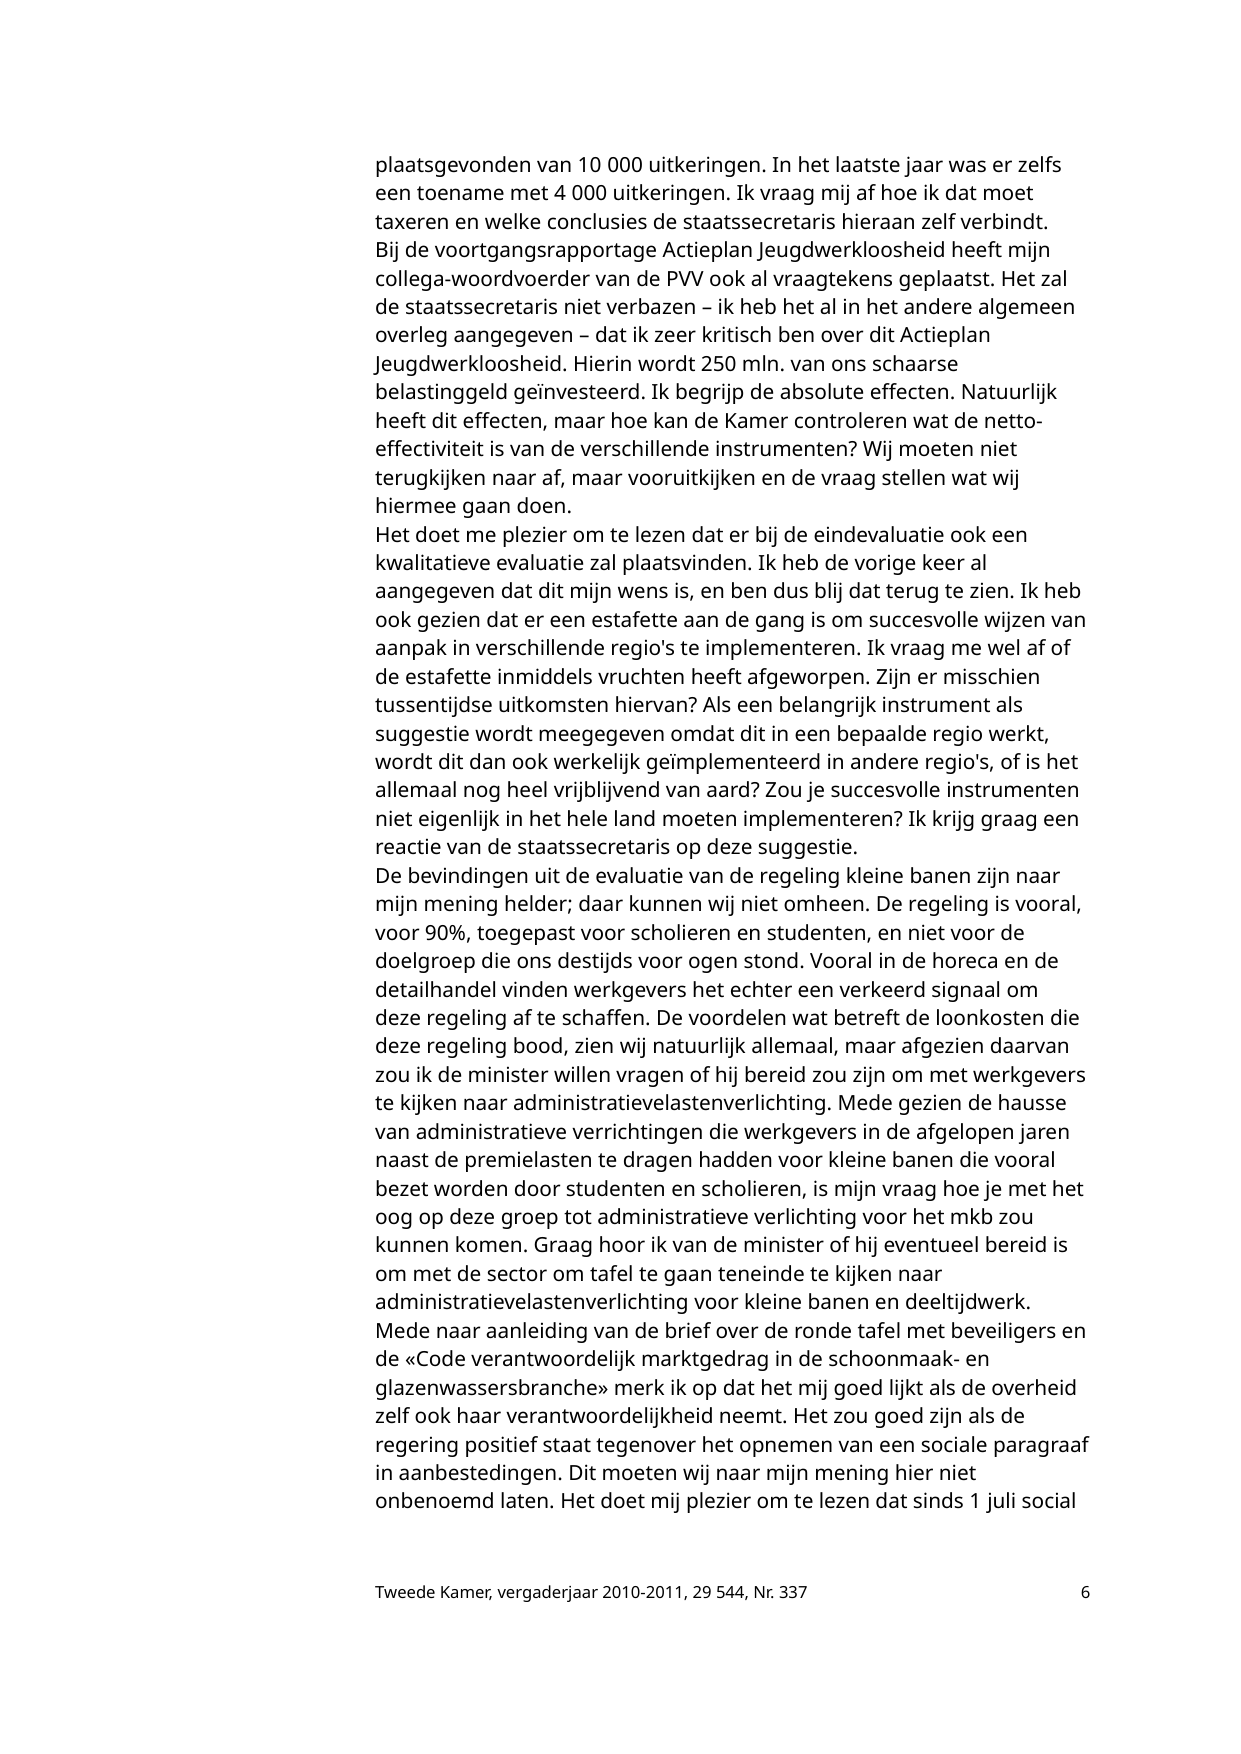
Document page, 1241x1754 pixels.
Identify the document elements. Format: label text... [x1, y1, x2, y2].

text Het doet me plezier om te lezen dat er bij de eindevaluatie ook een kwalitatieve evaluatie zal plaatsvinden. Ik heb de vorige keer al aangegeven dat dit mijn wens is, en ben dus blij dat terug te zien. Ik heb ook gezien dat er een estafette aan de gang is om succesvolle wijzen van aanpak in verschillende regio's te implementeren. Ik vraag me wel af of de estafette inmiddels vruchten heeft afgeworpen. Zijn er misschien tussentijdse uitkomsten hiervan? Als een belangrijk instrument als suggestie wordt meegegeven omdat dit in een bepaalde regio werkt, wordt dit dan ook werkelijk geïmplementeerd in andere regio's, of is het allemaal nog heel vrijblijvend van aard? Zou je succesvolle instrumenten niet eigenlijk in het hele land moeten implementeren? Ik krijg graag een reactie van de staatssecretaris op deze suggestie. [375, 520, 1090, 861]
text Mede naar aanleiding van de brief over de ronde tafel met beveiligers en de «Code verantwoordelijk marktgedrag in de schoonmaak- en glazenwassersbranche» merk ik op dat het mij goed lijkt als de overheid zelf ook haar verantwoordelijkheid neemt. Het zou goed zijn als de regering positief staat tegenover het opnemen van een sociale paragraaf in aanbestedingen. Dit moeten wij naar mijn mening hier niet onbenoemd laten. Het doet mij plezier om te lezen dat sinds 1 juli social [375, 1316, 1090, 1515]
text Bij de voortgangsrapportage Actieplan Jeugdwerkloosheid heeft mijn collega-woordvoerder van de PVV ook al vraagtekens geplaatst. Het zal de staatssecretaris niet verbazen – ik heb het al in het andere algemeen overleg aangegeven – dat ik zeer kritisch ben over dit Actieplan Jeugdwerkloosheid. Hierin wordt 250 mln. van ons schaarse belastinggeld geïnvesteerd. Ik begrijp de absolute effecten. Natuurlijk heeft dit effecten, maar hoe kan de Kamer controleren wat de netto-effectiviteit is van de verschillende instrumenten? Wij moeten niet terugkijken naar af, maar vooruitkijken en de vraag stellen wat wij hiermee gaan doen. [375, 235, 1090, 520]
text plaatsgevonden van 10 000 uitkeringen. In het laatste jaar was er zelfs een toename met 4 000 uitkeringen. Ik vraag mij af hoe ik dat moet taxeren en welke conclusies de staatssecretaris hieraan zelf verbindt. [375, 150, 1090, 235]
text De bevindingen uit de evaluatie van de regeling kleine banen zijn naar mijn mening helder; daar kunnen wij niet omheen. De regeling is vooral, voor 90%, toegepast voor scholieren en studenten, en niet voor de doelgroep die ons destijds voor ogen stond. Vooral in de horeca en de detailhandel vinden werkgevers het echter een verkeerd signaal om deze regeling af te schaffen. De voordelen wat betreft de loonkosten die deze regeling bood, zien wij natuurlijk allemaal, maar afgezien daarvan zou ik de minister willen vragen of hij bereid zou zijn om met werkgevers te kijken naar administratievelastenverlichting. Mede gezien de hausse van administratieve verrichtingen die werkgevers in de afgelopen jaren naast de premielasten te dragen hadden voor kleine banen die vooral bezet worden door studenten en scholieren, is mijn vraag hoe je met het oog op deze groep tot administratieve verlichting voor het mkb zou kunnen komen. Graag hoor ik van de minister of hij eventueel bereid is om met de sector om tafel te gaan teneinde te kijken naar administratievelastenverlichting voor kleine banen en deeltijdwerk. [375, 861, 1090, 1316]
